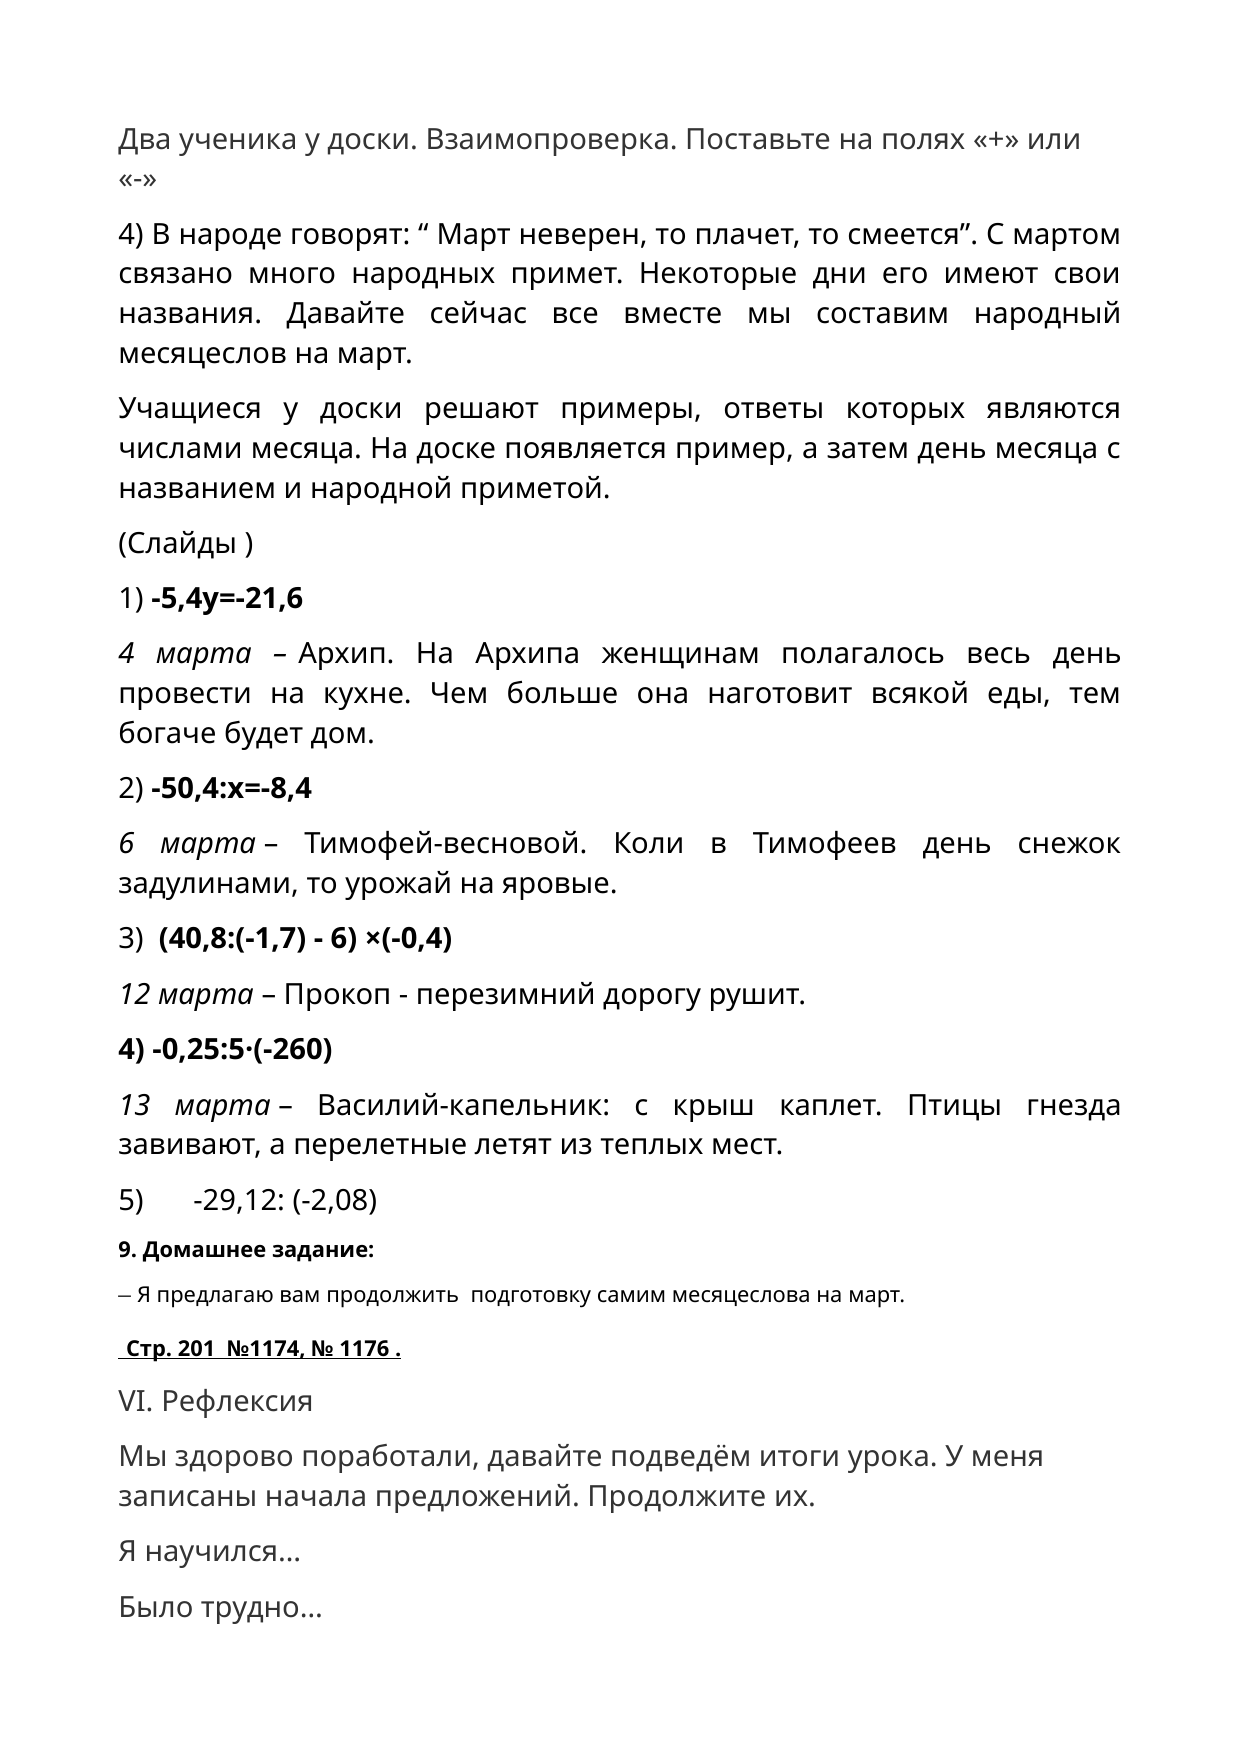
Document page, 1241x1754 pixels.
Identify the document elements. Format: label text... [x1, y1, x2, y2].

text 4 марта – Архип. На Архипа женщинам полагалось весь день провести на кухне. Чем больше она наготовит всякой еды, тем богаче будет дом. [118, 633, 1122, 752]
text 6 марта – Тимофей-весновой. Коли в Тимофеев день снежок задулинами, то урожай на яровые. [118, 823, 1122, 902]
text VI. Рефлексия [118, 1380, 1122, 1420]
text Два ученика у доски. Взаимопроверка. Поставьте на полях «+» или «-» [118, 118, 1122, 197]
list Стр. 201 №1174, № 1176 . [118, 1325, 1122, 1364]
text 4) В народе говорят: “ Март неверен, то плачет, то смеется”. С мартом связано много народных примет. Некоторые дни его имеют свои названия. Давайте сейчас все вместе мы составим народный месяцеслов на март. [118, 213, 1122, 372]
text (Слайды ) [118, 522, 1122, 562]
text Мы здорово поработали, давайте подведём итоги урока. У меня записаны начала предложений. Продолжите их. [118, 1436, 1122, 1515]
text 12 марта – Прокоп - перезимний дорогу рушит. [118, 973, 1122, 1013]
list -29,12: (-2,08) [118, 1179, 1122, 1218]
text Учащиеся у доски решают примеры, ответы которых являются числами месяца. На доске появляется пример, а затем день месяца с названием и народной приметой. [118, 387, 1122, 507]
list 9. Домашнее задание: [118, 1234, 1122, 1264]
list – Я предлагаю вам продолжить подготовку самим месяцеслова на март. [118, 1279, 1122, 1309]
text 3) (40,8:(-1,7) - 6) ×(-0,4) [118, 918, 1122, 957]
text 2) -50,4:х=-8,4 [118, 767, 1122, 807]
text Я научился… [118, 1531, 1122, 1570]
text 13 марта – Василий-капельник: с крыш каплет. Птицы гнезда завивают, а перелетные летят из теплых мест. [118, 1084, 1122, 1163]
text 4) -0,25:5·(-260) [118, 1028, 1122, 1068]
text Было трудно… [118, 1586, 1122, 1626]
text 1) -5,4y=-21,6 [118, 577, 1122, 617]
